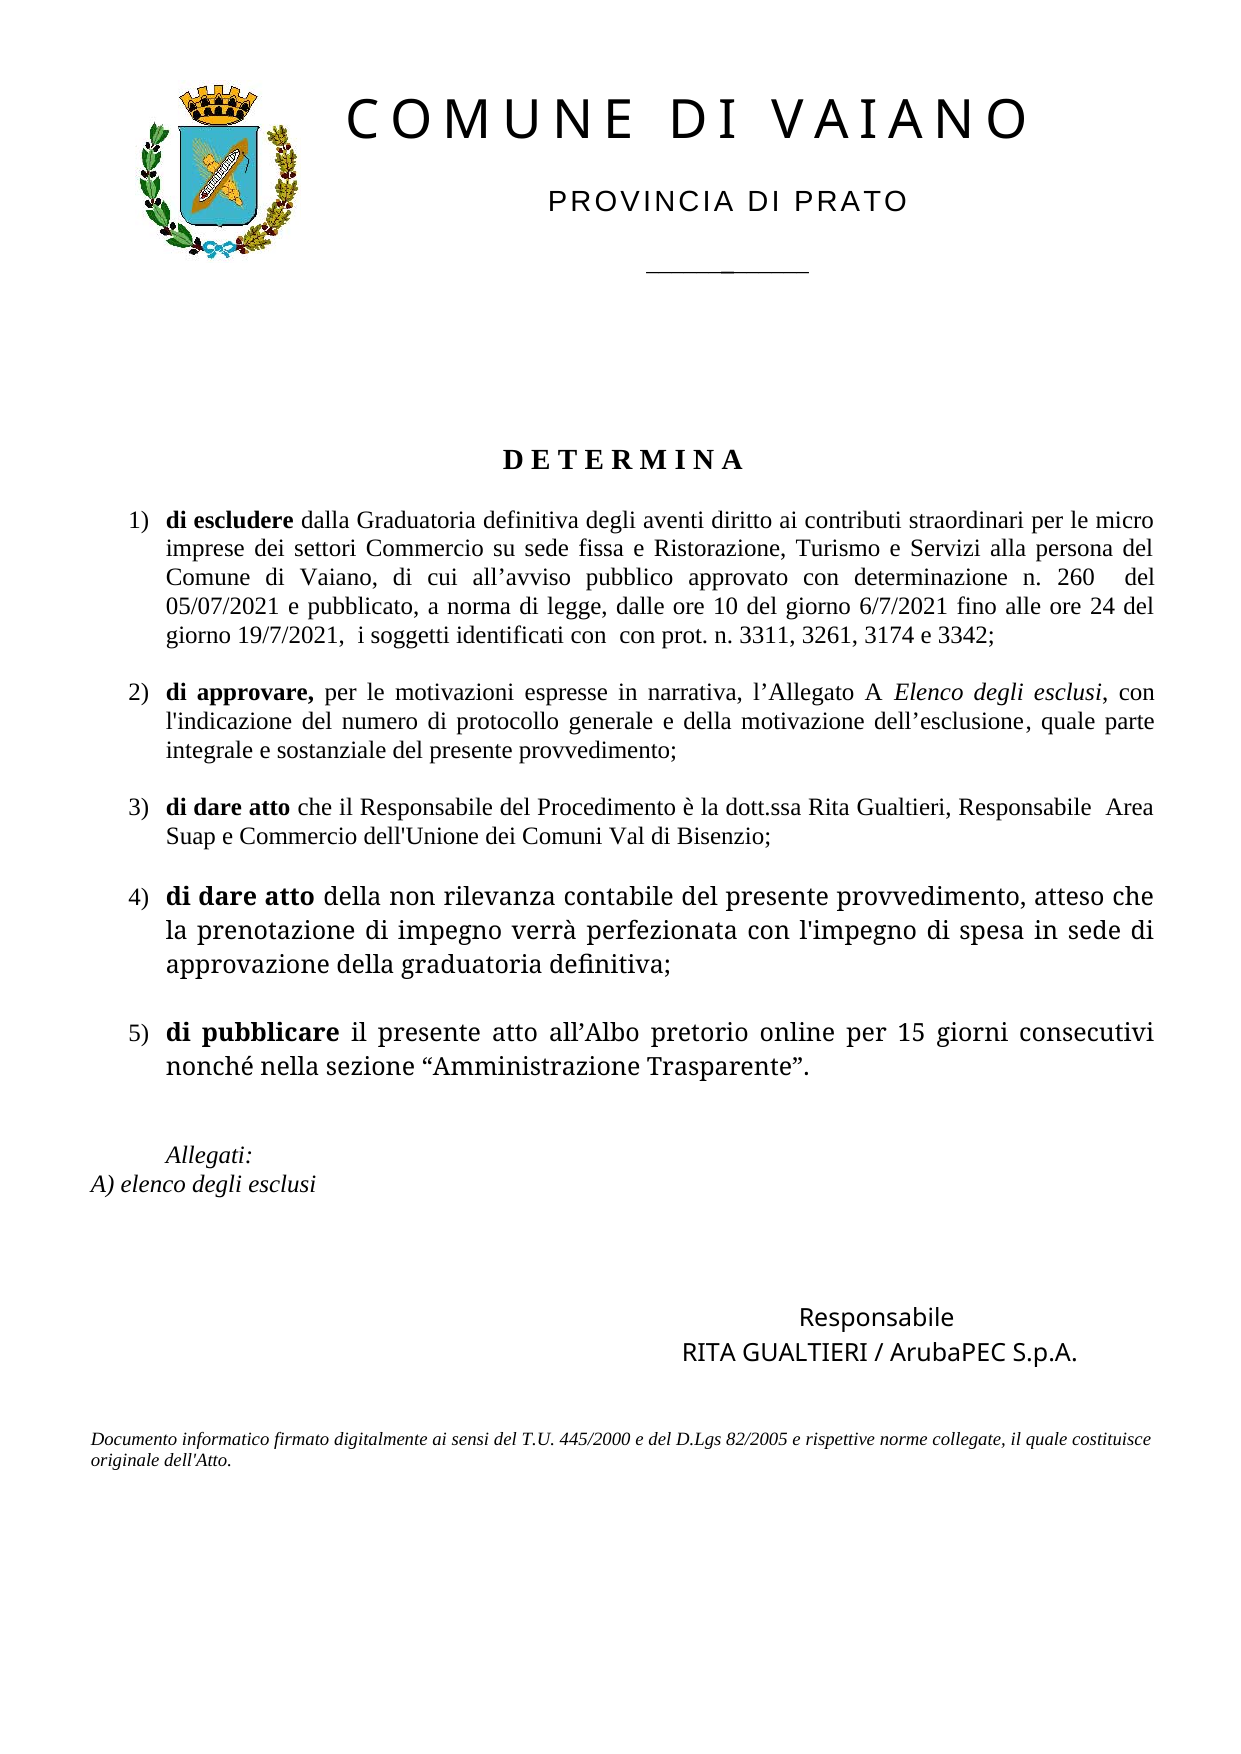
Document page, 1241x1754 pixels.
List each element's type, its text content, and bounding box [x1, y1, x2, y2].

list di dare atto della non rilevanza contabile del presente provvedimento, atteso che la prenotazione di impegno verrà perfezionata con l'impegno di spesa in sede di approvazione della graduatoria definitiva; [128, 878, 1155, 981]
text RITA GUALTIERI / ArubaPEC S.p.A. [605, 1334, 1155, 1368]
list di pubblicare il presente atto all’Albo pretorio online per 15 giorni consecutivi nonché nella sezione “Amministrazione Trasparente”. [128, 1015, 1155, 1083]
text Documento informatico firmato digitalmente ai sensi del T.U. 445/2000 e del D.Lgs 82/2005 e rispettive norme collegate, il quale costituisce originale dell'Atto. [91, 1428, 1155, 1471]
text A) elenco degli esclusi [91, 1169, 1155, 1198]
text D E T E R M I N A [91, 442, 1155, 476]
list di approvare, per le motivazioni espresse in narrativa, l’Allegato A Elenco degli esclusi, con l'indicazione del numero di protocollo generale e della motivazione dell’esclusione, quale parte integrale e sostanziale del presente provvedimento; [128, 677, 1155, 763]
list di dare atto che il Responsabile del Procedimento è la dott.ssa Rita Gualtieri, Responsabile Area Suap e Commercio dell'Unione dei Comuni Val di Bisenzio; [128, 792, 1155, 850]
list Allegati: [128, 1140, 1155, 1169]
picture [135, 80, 301, 263]
list di escludere dalla Graduatoria definitiva degli aventi diritto ai contributi straordinari per le micro imprese dei settori Commercio su sede fissa e Ristorazione, Turismo e Servizi alla persona del Comune di Vaiano, di cui all’avviso pubblico approvato con determinazione n. 260 del 05/07/2021 e pubblicato, a norma di legge, dalle ore 10 del giorno 6/7/2021 fino alle ore 24 del giorno 19/7/2021, i soggetti identificati con con prot. n. 3311, 3261, 3174 e 3342; [128, 505, 1155, 648]
text Responsabile [605, 1300, 1155, 1334]
